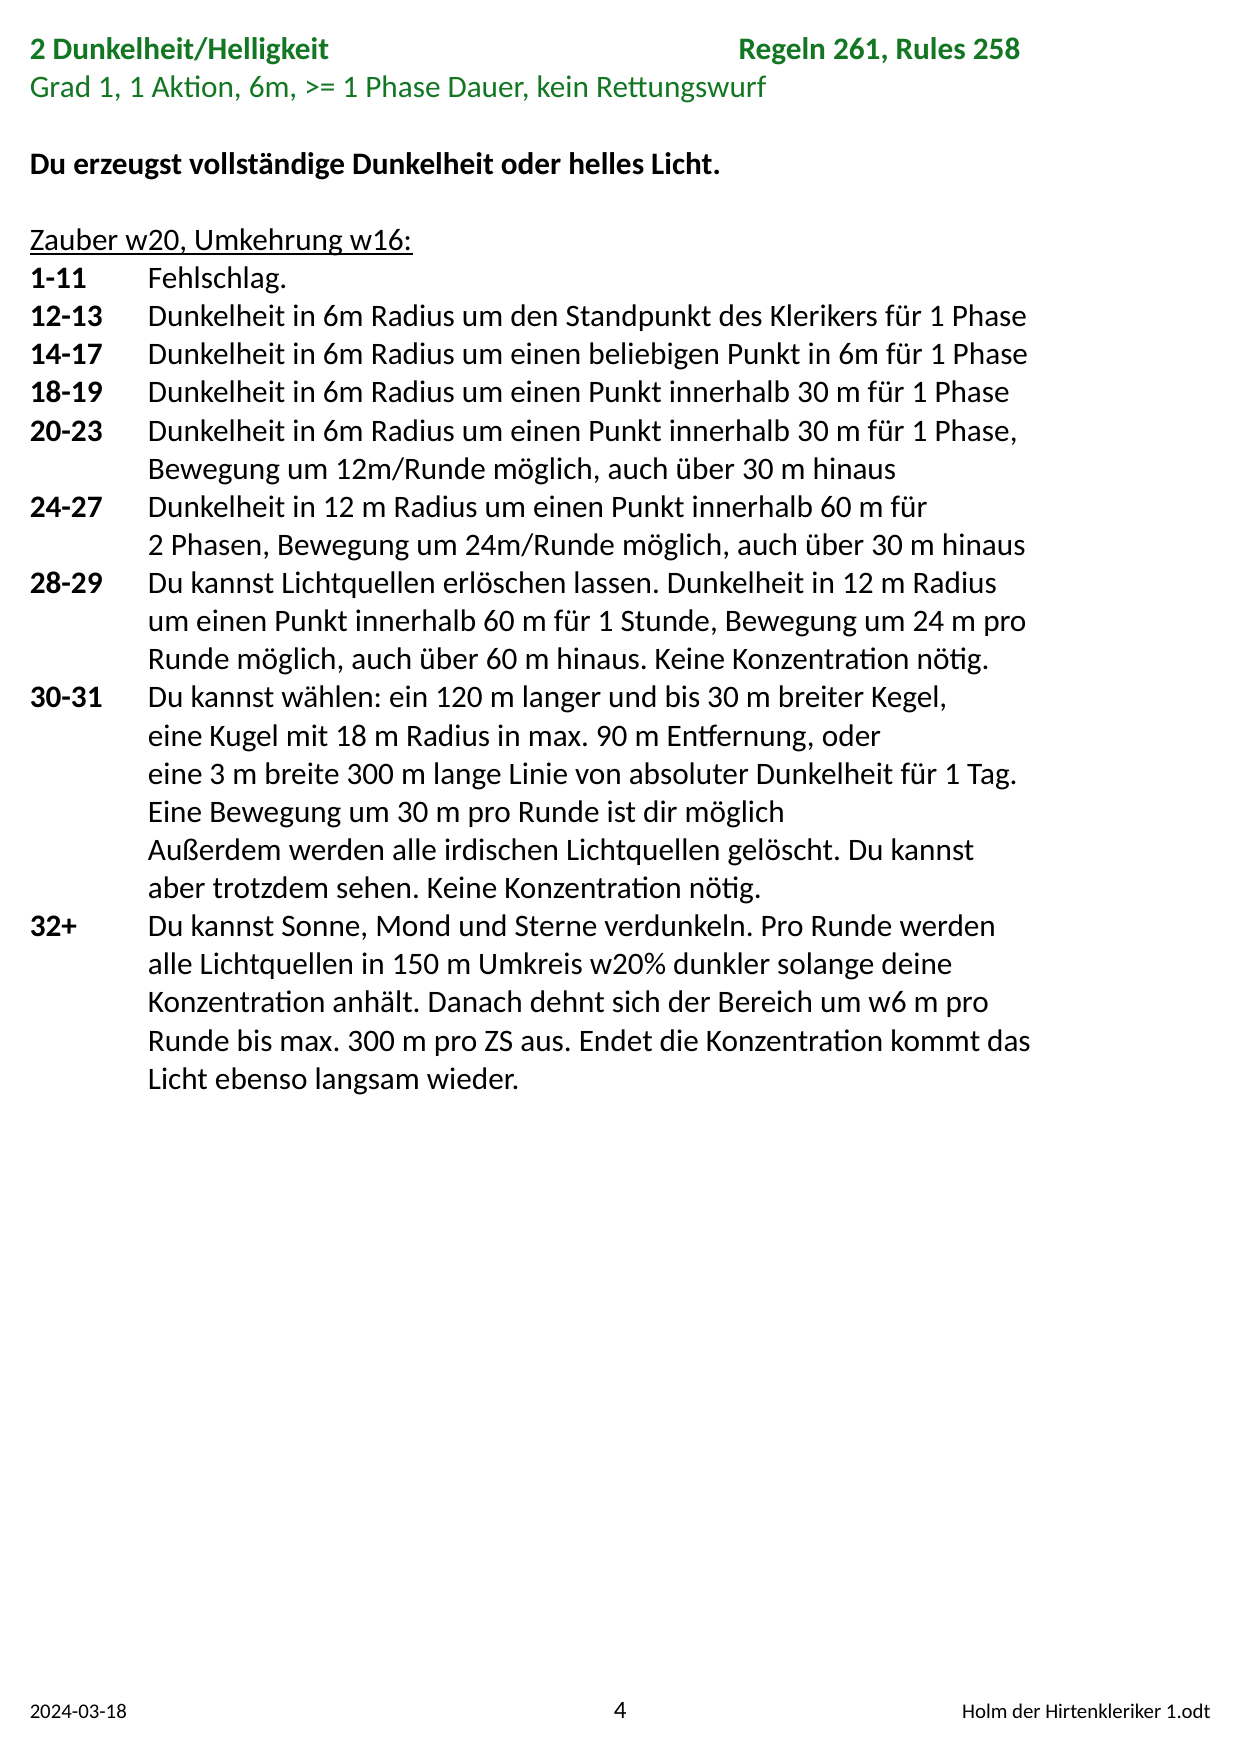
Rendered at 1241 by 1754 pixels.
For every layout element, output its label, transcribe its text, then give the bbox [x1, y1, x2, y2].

text alle Lichtquellen in 150 m Umkreis w20% dunkler solange deine [29, 944, 1211, 983]
text Außerdem werden alle irdischen Lichtquellen gelöscht. Du kannst [29, 830, 1211, 868]
text 2 Phasen, Bewegung um 24m/Runde möglich, auch über 30 m hinaus [29, 525, 1211, 563]
text Licht ebenso langsam wieder. [29, 1059, 1211, 1097]
text Eine Bewegung um 30 m pro Runde ist dir möglich [29, 792, 1211, 830]
text Du erzeugst vollständige Dunkelheit oder helles Licht. [29, 144, 1211, 182]
text 28-29 Du kannst Lichtquellen erlöschen lassen. Dunkelheit in 12 m Radius [29, 563, 1211, 601]
text 24-27 Dunkelheit in 12 m Radius um einen Punkt innerhalb 60 m für [29, 487, 1211, 525]
text 30-31 Du kannst wählen: ein 120 m langer und bis 30 m breiter Kegel, [29, 678, 1211, 716]
text eine Kugel mit 18 m Radius in max. 90 m Entfernung, oder [29, 716, 1211, 754]
text Runde möglich, auch über 60 m hinaus. Keine Konzentration nötig. [29, 639, 1211, 678]
text aber trotzdem sehen. Keine Konzentration nötig. [29, 868, 1211, 906]
text Runde bis max. 300 m pro ZS aus. Endet die Konzentration kommt das [29, 1021, 1211, 1059]
text Bewegung um 12m/Runde möglich, auch über 30 m hinaus [29, 449, 1211, 487]
text Zauber w20, Umkehrung w16: [29, 220, 1211, 258]
text eine 3 m breite 300 m lange Linie von absoluter Dunkelheit für 1 Tag. [29, 754, 1211, 792]
text 18-19 Dunkelheit in 6m Radius um einen Punkt innerhalb 30 m für 1 Phase [29, 373, 1211, 411]
text um einen Punkt innerhalb 60 m für 1 Stunde, Bewegung um 24 m pro [29, 601, 1211, 639]
text Grad 1, 1 Aktion, 6m, >= 1 Phase Dauer, kein Rettungswurf [29, 68, 1211, 106]
text 20-23 Dunkelheit in 6m Radius um einen Punkt innerhalb 30 m für 1 Phase, [29, 411, 1211, 449]
text Konzentration anhält. Danach dehnt sich der Bereich um w6 m pro [29, 983, 1211, 1021]
text 32+ Du kannst Sonne, Mond und Sterne verdunkeln. Pro Runde werden [29, 906, 1211, 944]
text 12-13 Dunkelheit in 6m Radius um den Standpunkt des Klerikers für 1 Phase [29, 296, 1211, 334]
text 2 Dunkelheit/Helligkeit Regeln 261, Rules 258 [29, 29, 1211, 68]
text 14-17 Dunkelheit in 6m Radius um einen beliebigen Punkt in 6m für 1 Phase [29, 334, 1211, 373]
text 1-11 Fehlschlag. [29, 258, 1211, 296]
